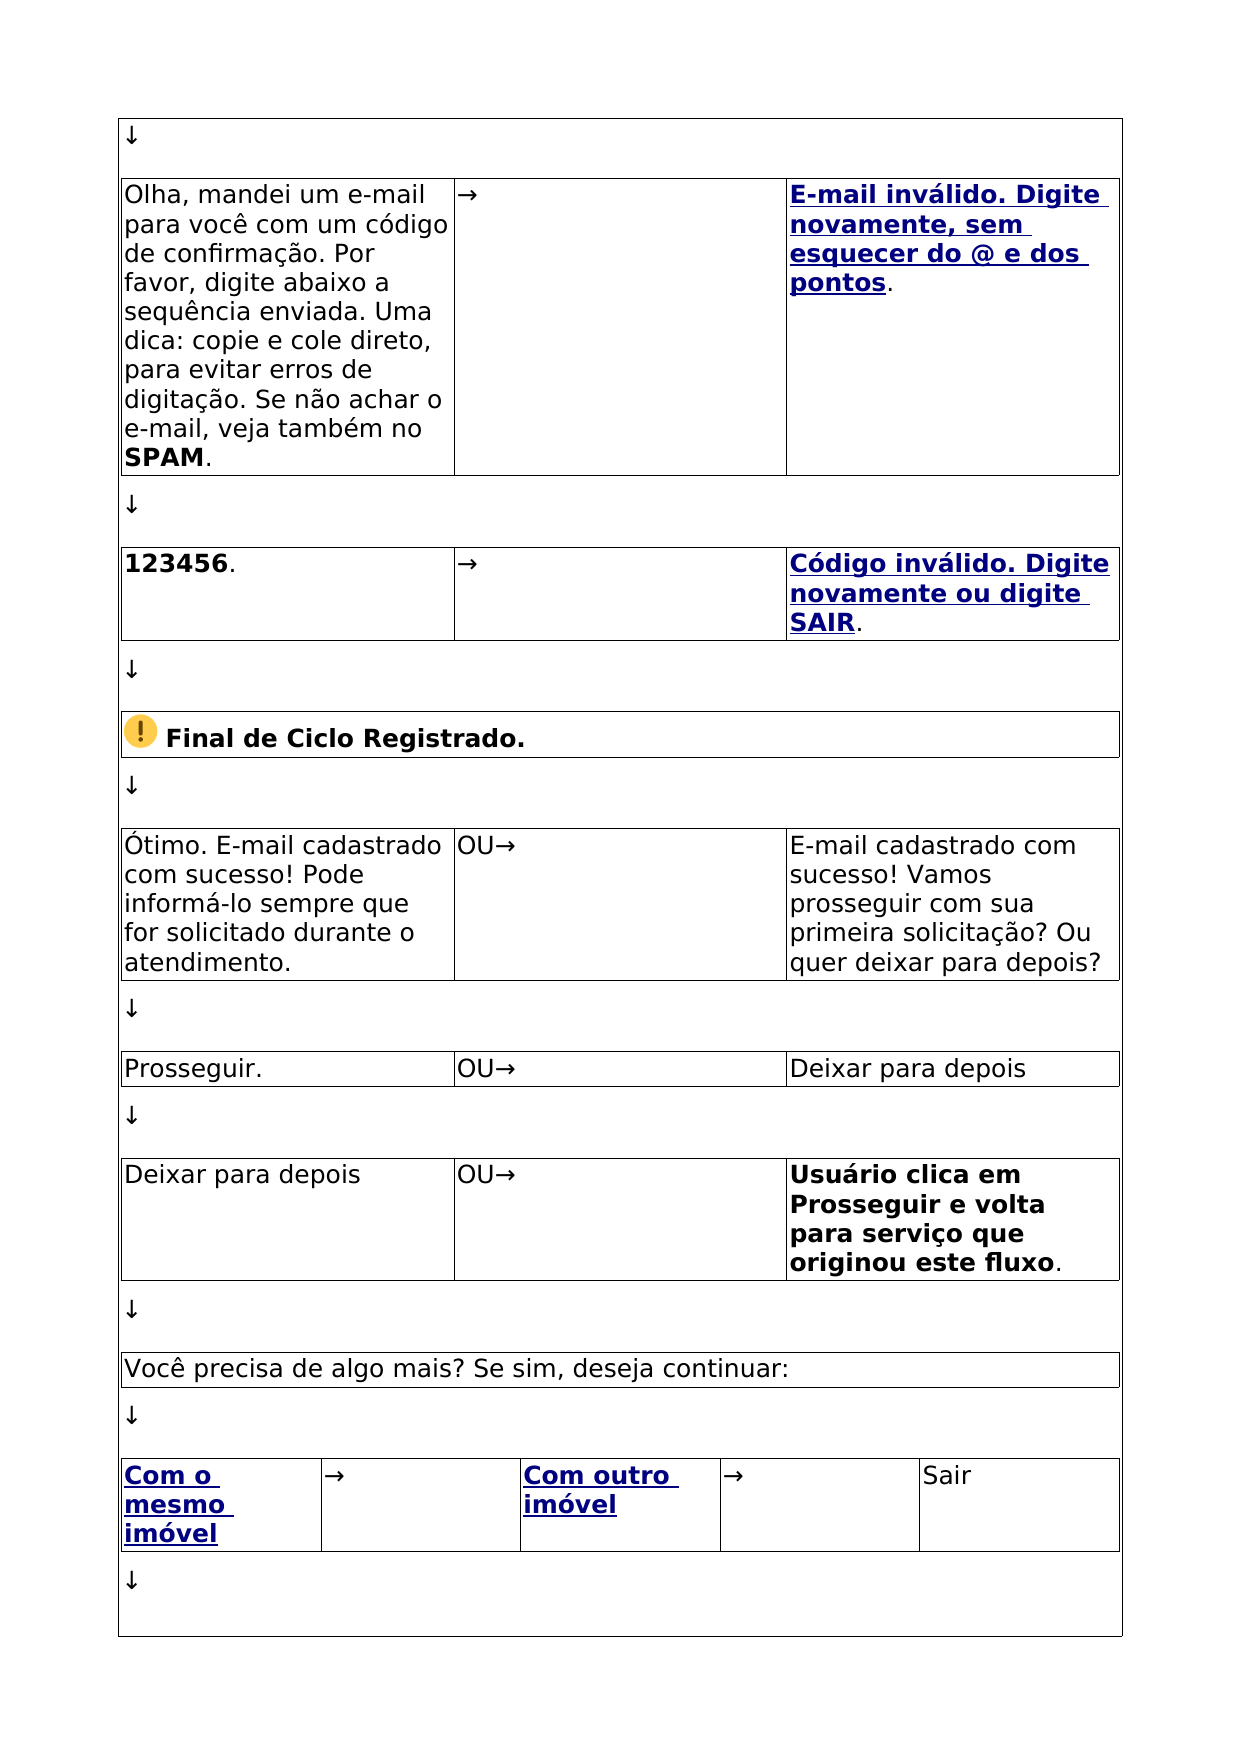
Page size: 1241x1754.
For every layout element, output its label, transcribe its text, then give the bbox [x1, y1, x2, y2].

table_header OU→ [455, 1052, 786, 1086]
table_header Com o mesmo imóvel [122, 1459, 321, 1551]
table_header → [455, 179, 786, 475]
table_header → [721, 1459, 919, 1551]
table_header Prosseguir. [122, 1052, 454, 1086]
table_header E-mail cadastrado com sucesso! Vamos prosseguir com sua primeira solicitação? Ou quer deixar para depois? [787, 829, 1119, 980]
table_header Código inválido. Digite novamente ou digite SAIR. [787, 548, 1119, 640]
table_header Ótimo. E-mail cadastrado com sucesso! Pode informá-lo sempre que for solicitado durante o atendimento. [122, 829, 454, 980]
table_header Olha, mandei um e-mail para você com um código de confirmação. Por favor, digite abaixo a sequência enviada. Uma dica: copie e cole direto, para evitar erros de digitação. Se não achar o e-mail, veja também no SPAM. [122, 179, 454, 475]
table_header ↓ ↓ ↓ ↓ ↓ ↓ ↓ ↓ ↓ [119, 119, 1122, 1636]
table_header Com outro imóvel [521, 1459, 720, 1551]
table_header → [322, 1459, 520, 1551]
table_header OU→ [455, 1159, 786, 1280]
table_header Final de Ciclo Registrado. [122, 712, 1119, 757]
table_header E-mail inválido. Digite novamente, sem esquecer do @ e dos pontos. [787, 179, 1119, 475]
table_header Sair [920, 1459, 1119, 1551]
table_header Deixar para depois [787, 1052, 1119, 1086]
table_header 123456. [122, 548, 454, 640]
table_header OU→ [455, 829, 786, 980]
table_header → [455, 548, 786, 640]
table_header Você precisa de algo mais? Se sim, deseja continuar: [122, 1353, 1119, 1387]
table_header Deixar para depois [122, 1159, 454, 1280]
table_header Usuário clica em Prosseguir e volta para serviço que originou este fluxo. [787, 1159, 1119, 1280]
